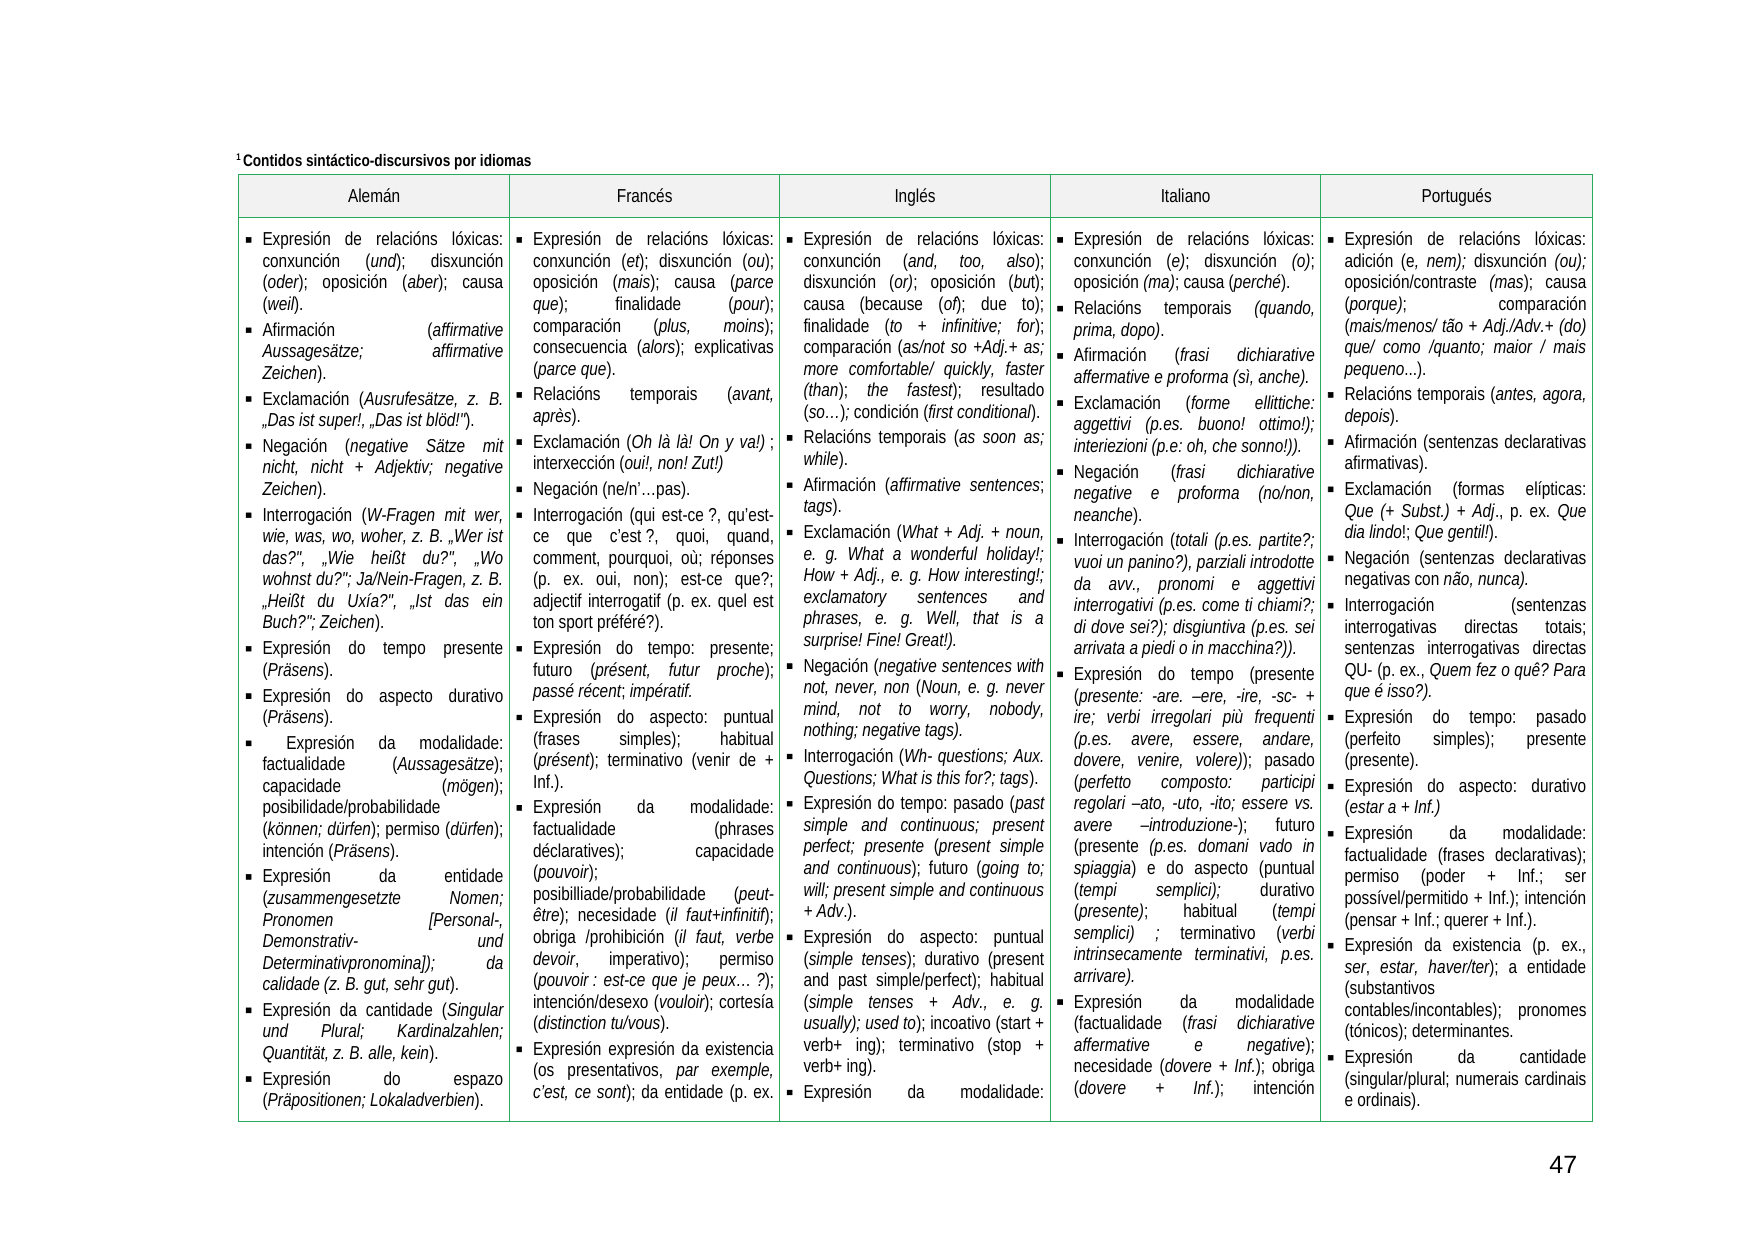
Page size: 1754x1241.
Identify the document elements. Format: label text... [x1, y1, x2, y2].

text 1 Contidos sintáctico-discursivos por idiomas [236, 151, 1577, 170]
table_header Alemán [239, 175, 509, 217]
table_cell Expresión de relacións lóxicas: conxunción (and, too, also); disxunción (or); oposición (but); causa (because (of); due to); finalidade (to + infinitive; for); comparación (as/not so +Adj.+ as; more comfortable/ quickly, faster (than); the fastest); resultado (so…); condición (first conditional). Relacións temporais (as soon as; while). Afirmación (affirmative sentences; tags). Exclamación (What + Adj. + noun, e. g. What a wonderful holiday!; How + Adj., e. g. How interesting!; exclamatory sentences and phrases, e. g. Well, that is a surprise! Fine! Great!). Negación (negative sentences with not, never, non (Noun, e. g. never mind, not to worry, nobody, nothing; negative tags). Interrogación (Wh- questions; Aux. Questions; What is this for?; tags). Expresión do tempo: pasado (past simple and continuous; present perfect; presente (present simple and continuous); futuro (going to; will; present simple and continuous + Adv.). Expresión do aspecto: puntual (simple tenses); durativo (present and past simple/perfect); habitual (simple tenses + Adv., e. g. usually); used to); incoativo (start + verb+ ing); terminativo (stop + verb+ ing). Expresión da modalidade: [780, 218, 1050, 1121]
table_cell Expresión de relacións lóxicas: conxunción (et); disxunción (ou); oposición (mais); causa (parce que); finalidade (pour); comparación (plus, moins); consecuencia (alors); explicativas (parce que). Relacións temporais (avant, après). Exclamación (Oh là là! On y va!) ; interxección (oui!, non! Zut!) Negación (ne/n’…pas). Interrogación (qui est-ce ?, qu’est-ce que c’est ?, quoi, quand, comment, pourquoi, où; réponses (p. ex. oui, non); est-ce que?; adjectif interrogatif (p. ex. quel est ton sport préféré?). Expresión do tempo: presente; futuro (présent, futur proche); passé récent; impératif. Expresión do aspecto: puntual (frases simples); habitual (présent); terminativo (venir de + Inf.). Expresión da modalidade: factualidade (phrases déclaratives); capacidade (pouvoir); posibilliade/probabilidade (peut-être); necesidade (il faut+infinitif); obriga /prohibición (il faut, verbe devoir, imperativo); permiso (pouvoir : est-ce que je peux… ?); intención/desexo (vouloir); cortesía (distinction tu/vous). Expresión expresión da existencia (os presentativos, par exemple, c’est, ce sont); da entidade (p. ex. [510, 218, 779, 1121]
table_cell Expresión de relacións lóxicas: adición (e, nem); disxunción (ou); oposición/contraste (mas); causa (porque); comparación (mais/menos/ tão + Adj./Adv.+ (do) que/ como /quanto; maior / mais pequeno...). Relacións temporais (antes, agora, depois). Afirmación (sentenzas declarativas afirmativas). Exclamación (formas elípticas: Que (+ Subst.) + Adj., p. ex. Que dia lindo!; Que gentil!). Negación (sentenzas declarativas negativas con não, nunca). Interrogación (sentenzas interrogativas directas totais; sentenzas interrogativas directas QU- (p. ex., Quem fez o quê? Para que é isso?). Expresión do tempo: pasado (perfeito simples); presente (presente). Expresión do aspecto: durativo (estar a + Inf.) Expresión da modalidade: factualidade (frases declarativas); permiso (poder + Inf.; ser possível/permitido + Inf.); intención (pensar + Inf.; querer + Inf.). Expresión da existencia (p. ex., ser, estar, haver/ter); a entidade (substantivos contables/incontables); pronomes (tónicos); determinantes. Expresión da cantidade (singular/plural; numerais cardinais e ordinais). Expresión do espazo (preposicións e adverbios de lugar, localización, distancia). Expresión do tempo (expresións, preposicións e locucións de tempo (momento puntual (p. ex. em 1999), divisións (p. ex., días, meses) e indicacións (p. ex., atrás, cedo, tarde) de tempo; anterioridade (ontem); posterioridade (depois, logo);. Expresión do modo (expresións, preposicións e locucións prepositivas de modo, p. ex., devagar, pior). [1321, 218, 1592, 1121]
table_cell Expresión de relacións lóxicas: conxunción (e); disxunción (o); oposición (ma); causa (perché). Relacións temporais (quando, prima, dopo). Afirmación (frasi dichiarative affermative e proforma (sì, anche). Exclamación (forme ellittiche: aggettivi (p.es. buono! ottimo!); interiezioni (p.e: oh, che sonno!)). Negación (frasi dichiarative negative e proforma (no/non, neanche). Interrogación (totali (p.es. partite?; vuoi un panino?), parziali introdotte da avv., pronomi e aggettivi interrogativi (p.es. come ti chiami?; di dove sei?); disgiuntiva (p.es. sei arrivata a piedi o in macchina?)). Expresión do tempo (presente (presente: -are. –ere, -ire, -sc- + ire; verbi irregolari più frequenti (p.es. avere, essere, andare, dovere, venire, volere)); pasado (perfetto composto: participi regolari –ato, -uto, -ito; essere vs. avere –introduzione-); futuro (presente (p.es. domani vado in spiaggia) e do aspecto (puntual (tempi semplici); durativo (presente); habitual (tempi semplici) ; terminativo (verbi intrinsecamente terminativi, p.es. arrivare). Expresión da modalidade (factualidade (frasi dichiarative affermative e negative); necesidade (dovere + Inf.); obriga (dovere + Inf.); intención [1051, 218, 1320, 1121]
table_header Inglés [780, 175, 1050, 217]
table_header Italiano [1051, 175, 1320, 217]
table_header Portugués [1321, 175, 1592, 217]
table_header Francés [510, 175, 779, 217]
table_cell Expresión de relacións lóxicas: conxunción (und); disxunción (oder); oposición (aber); causa (weil). Afirmación (affirmative Aussagesätze; affirmative Zeichen). Exclamación (Ausrufesätze, z. B. „Das ist super!, „Das ist blöd!"). Negación (negative Sätze mit nicht, nicht + Adjektiv; negative Zeichen). Interrogación (W-Fragen mit wer, wie, was, wo, woher, z. B. „Wer ist das?", „Wie heißt du?", „Wo wohnst du?"; Ja/Nein-Fragen, z. B. „Heißt du Uxía?", „Ist das ein Buch?"; Zeichen). Expresión do tempo presente (Präsens). Expresión do aspecto durativo (Präsens). Expresión da modalidade: factualidade (Aussagesätze); capacidade (mögen); posibilidade/probabilidade (können; dürfen); permiso (dürfen); intención (Präsens). Expresión da entidade (zusammengesetzte Nomen; Pronomen [Personal-, Demonstrativ- und Determinativpronomina]); da calidade (z. B. gut, sehr gut). Expresión da cantidade (Singular und Plural; Kardinalzahlen; Quantität, z. B. alle, kein). Expresión do espazo (Präpositionen; Lokaladverbien). Expresión do tempo (Stundenzählung, z. B. „Es ist halb neun"; Zeiteinheiten, z. B. Wochentage; Ausdruck der Zeit, z. B. spät). Expresión do modo (Modaladverbien, z. B. so, sehr). [239, 218, 509, 1121]
